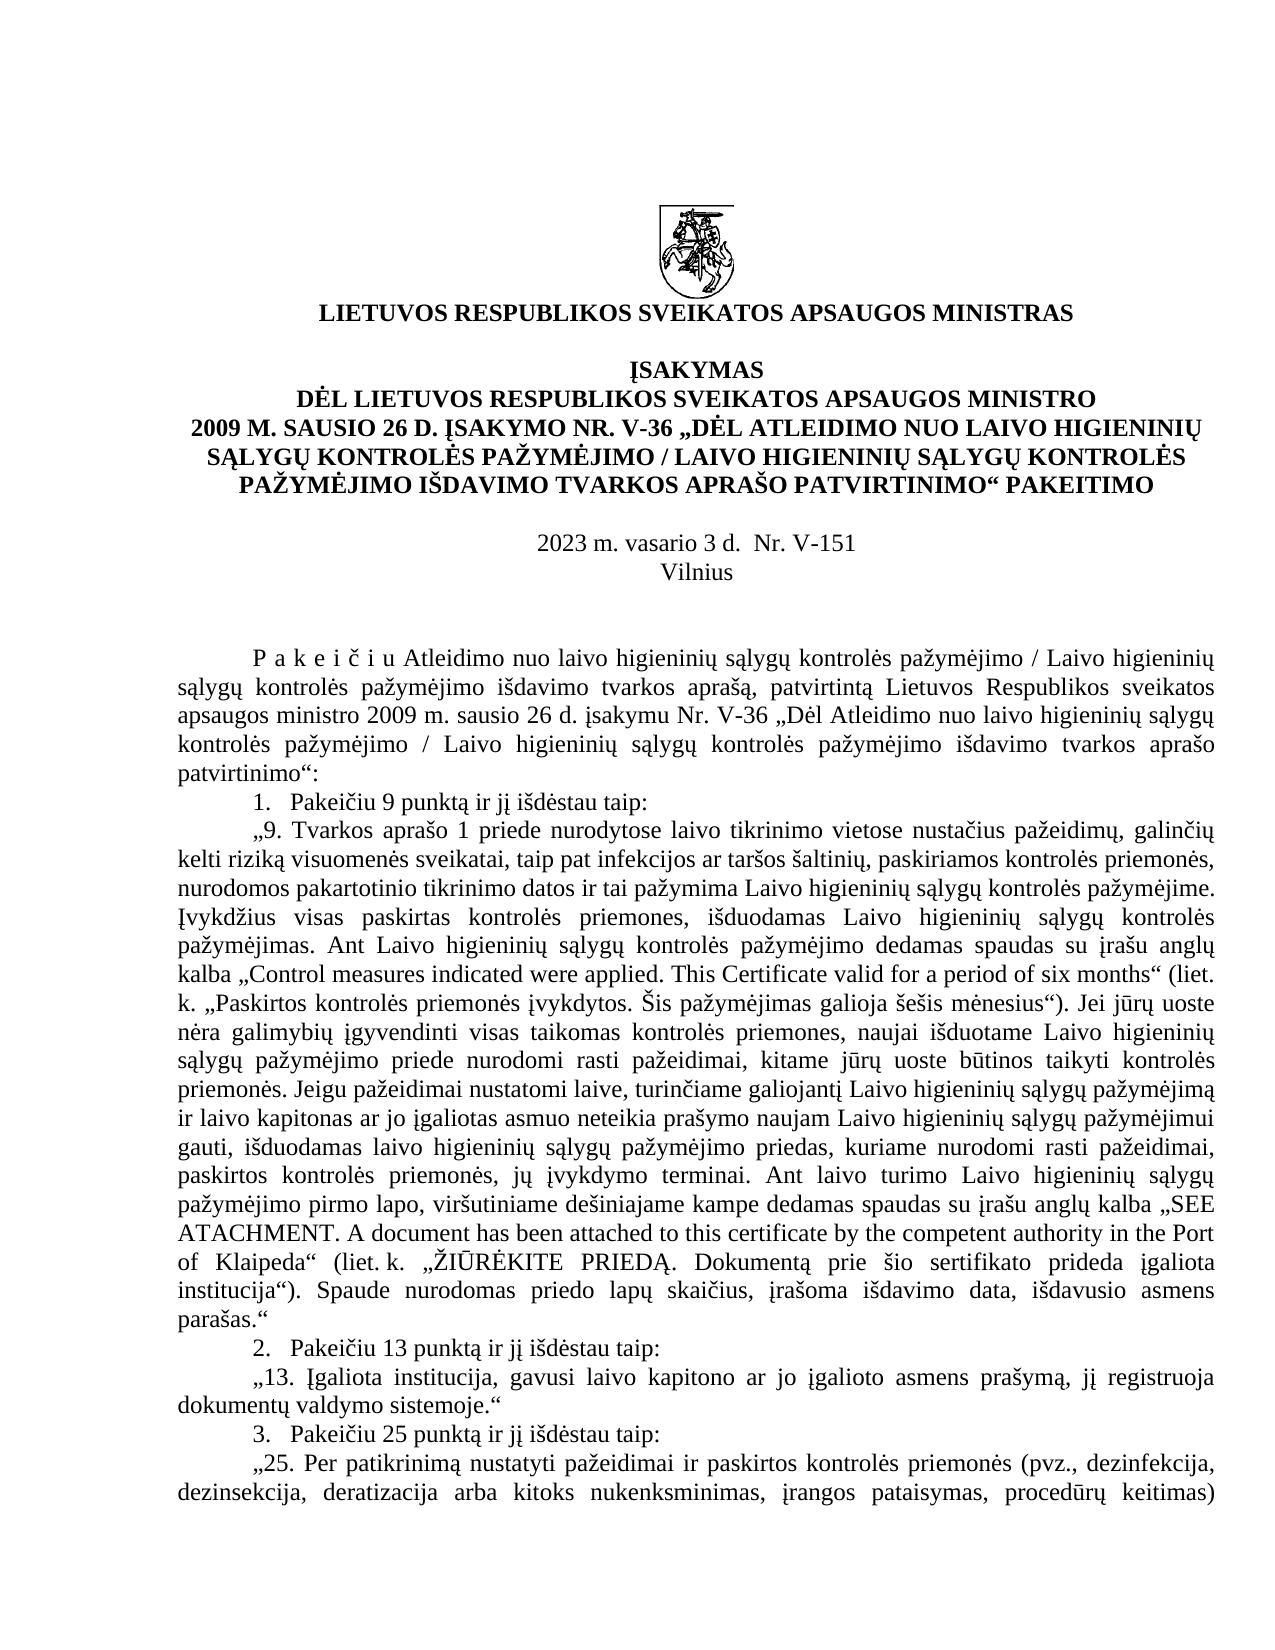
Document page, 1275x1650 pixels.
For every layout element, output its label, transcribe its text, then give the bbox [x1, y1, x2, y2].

text 1. Pakeičiu 9 punktą ir jį išdėstau taip: [252, 787, 1216, 816]
text ĮSAKYMAS [177, 356, 1216, 384]
text Vilnius [177, 557, 1216, 586]
text DĖL LIETUVOS RESPUBLIKOS SVEIKATOS APSAUGOS MINISTRO 2009 M. SAUSIO 26 D. ĮSAKYMO NR. V-36 „DĖL ATLEIDIMO NUO LAIVO HIGIENINIŲ SĄLYGŲ KONTROLĖS PAŽYMĖJIMO / LAIVO HIGIENINIŲ SĄLYGŲ KONTROLĖS PAŽYMĖJIMO IŠDAVIMO TVARKOS APRAŠO PATVIRTINIMO“ PAKEITIMO [177, 384, 1216, 499]
text 2. Pakeičiu 13 punktą ir jį išdėstau taip: [252, 1333, 1216, 1362]
text 2023 m. vasario 3 d. Nr. V-151 [177, 528, 1216, 557]
text „13. Įgaliota institucija, gavusi laivo kapitono ar jo įgalioto asmens prašymą, jį registruoja dokumentų valdymo sistemoje.“ [177, 1362, 1216, 1419]
text „25. Per patikrinimą nustatyti pažeidimai ir paskirtos kontrolės priemonės (pvz., dezinfekcija, dezinsekcija, deratizacija arba kitoks nukenksminimas, įrangos pataisymas, procedūrų keitimas) [177, 1448, 1216, 1506]
text „9. Tvarkos aprašo 1 priede nurodytose laivo tikrinimo vietose nustačius pažeidimų, galinčių kelti riziką visuomenės sveikatai, taip pat infekcijos ar taršos šaltinių, paskiriamos kontrolės priemonės, nurodomos pakartotinio tikrinimo datos ir tai pažymima Laivo higieninių sąlygų kontrolės pažymėjime. Įvykdžius visas paskirtas kontrolės priemones, išduodamas Laivo higieninių sąlygų kontrolės pažymėjimas. Ant Laivo higieninių sąlygų kontrolės pažymėjimo dedamas spaudas su įrašu anglų kalba „Control measures indicated were applied. This Certificate valid for a period of six months“ (liet. k. „Paskirtos kontrolės priemonės įvykdytos. Šis pažymėjimas galioja šešis mėnesius“). Jei jūrų uoste nėra galimybių įgyvendinti visas taikomas kontrolės priemones, naujai išduotame Laivo higieninių sąlygų pažymėjimo priede nurodomi rasti pažeidimai, kitame jūrų uoste būtinos taikyti kontrolės priemonės. Jeigu pažeidimai nustatomi laive, turinčiame galiojantį Laivo higieninių sąlygų pažymėjimą ir laivo kapitonas ar jo įgaliotas asmuo neteikia prašymo naujam Laivo higieninių sąlygų pažymėjimui gauti, išduodamas laivo higieninių sąlygų pažymėjimo priedas, kuriame nurodomi rasti pažeidimai, paskirtos kontrolės priemonės, jų įvykdymo terminai. Ant laivo turimo Laivo higieninių sąlygų pažymėjimo pirmo lapo, viršutiniame dešiniajame kampe dedamas spaudas su įrašu anglų kalba „SEE ATACHMENT. A document has been attached to this certificate by the competent authority in the Port of Klaipeda“ (liet. k. „ŽIŪRĖKITE PRIEDĄ. Dokumentą prie šio sertifikato prideda įgaliota institucija“). Spaude nurodomas priedo lapų skaičius, įrašoma išdavimo data, išdavusio asmens parašas.“ [177, 816, 1216, 1333]
text LIETUVOS RESPUBLIKOS SVEIKATOS APSAUGOS MINISTRAS [177, 298, 1216, 327]
text P a k e i č i u Atleidimo nuo laivo higieninių sąlygų kontrolės pažymėjimo / Laivo higieninių sąlygų kontrolės pažymėjimo išdavimo tvarkos aprašą, patvirtintą Lietuvos Respublikos sveikatos apsaugos ministro 2009 m. sausio 26 d. įsakymu Nr. V-36 „Dėl Atleidimo nuo laivo higieninių sąlygų kontrolės pažymėjimo / Laivo higieninių sąlygų kontrolės pažymėjimo išdavimo tvarkos aprašo patvirtinimo“: [177, 643, 1216, 787]
text 3. Pakeičiu 25 punktą ir jį išdėstau taip: [252, 1419, 1216, 1448]
